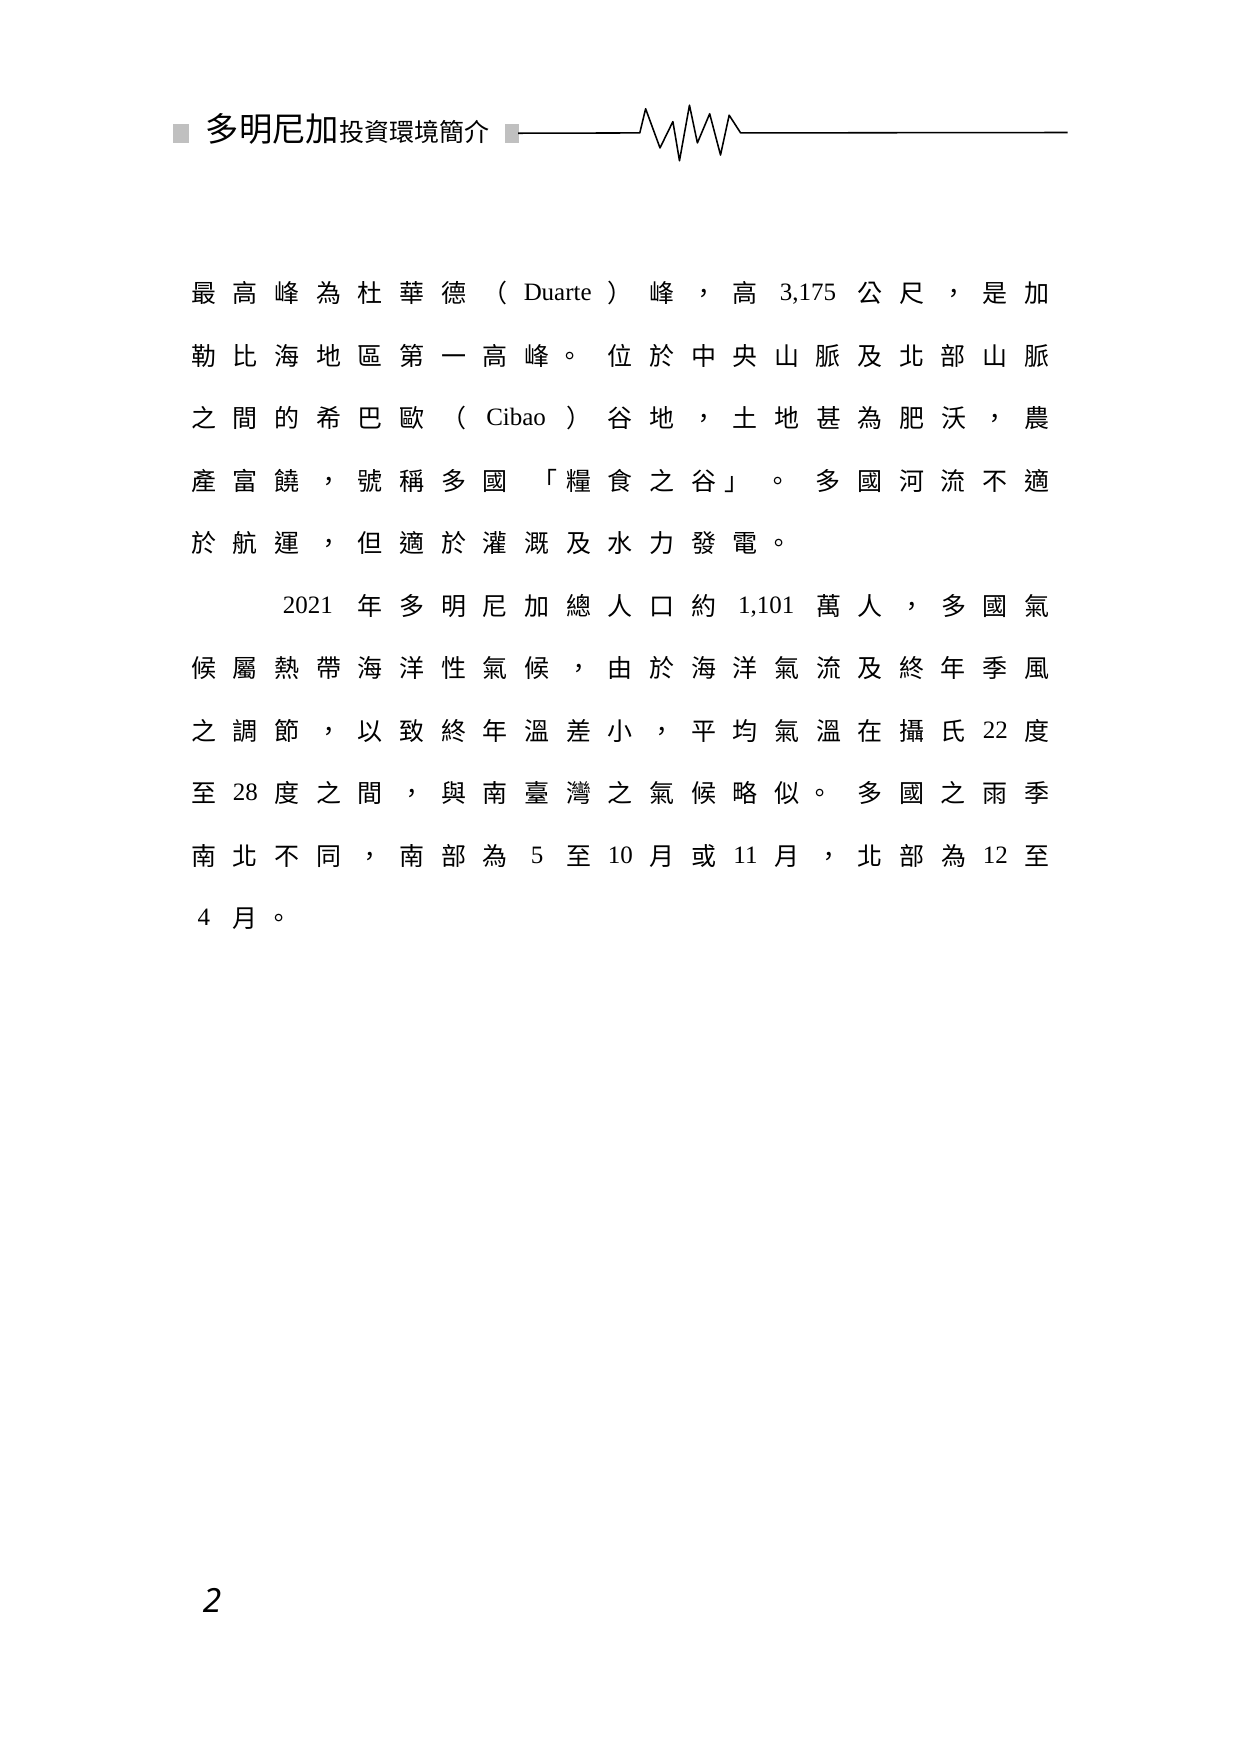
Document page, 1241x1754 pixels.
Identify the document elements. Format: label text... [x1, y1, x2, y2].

text 最高峰為杜華德（Duarte）峰，高3,175公尺，是加勒比海地區第一高峰。位於中央山脈及北部山脈之間的希巴歐（Cibao）谷地，土地甚為肥沃，農產富饒，號稱多國「糧食之谷」。多國河流不適於航運，但適於灌溉及水力發電。 [183, 250, 1058, 563]
text 2021年多明尼加總人口約1,101萬人，多國氣候屬熱帶海洋性氣候，由於海洋氣流及終年季風之調節，以致終年溫差小，平均氣溫在攝氏22度至28度之間，與南臺灣之氣候略似。多國之雨季南北不同，南部為5至10月或11月，北部為12至4月。 [183, 563, 1058, 938]
